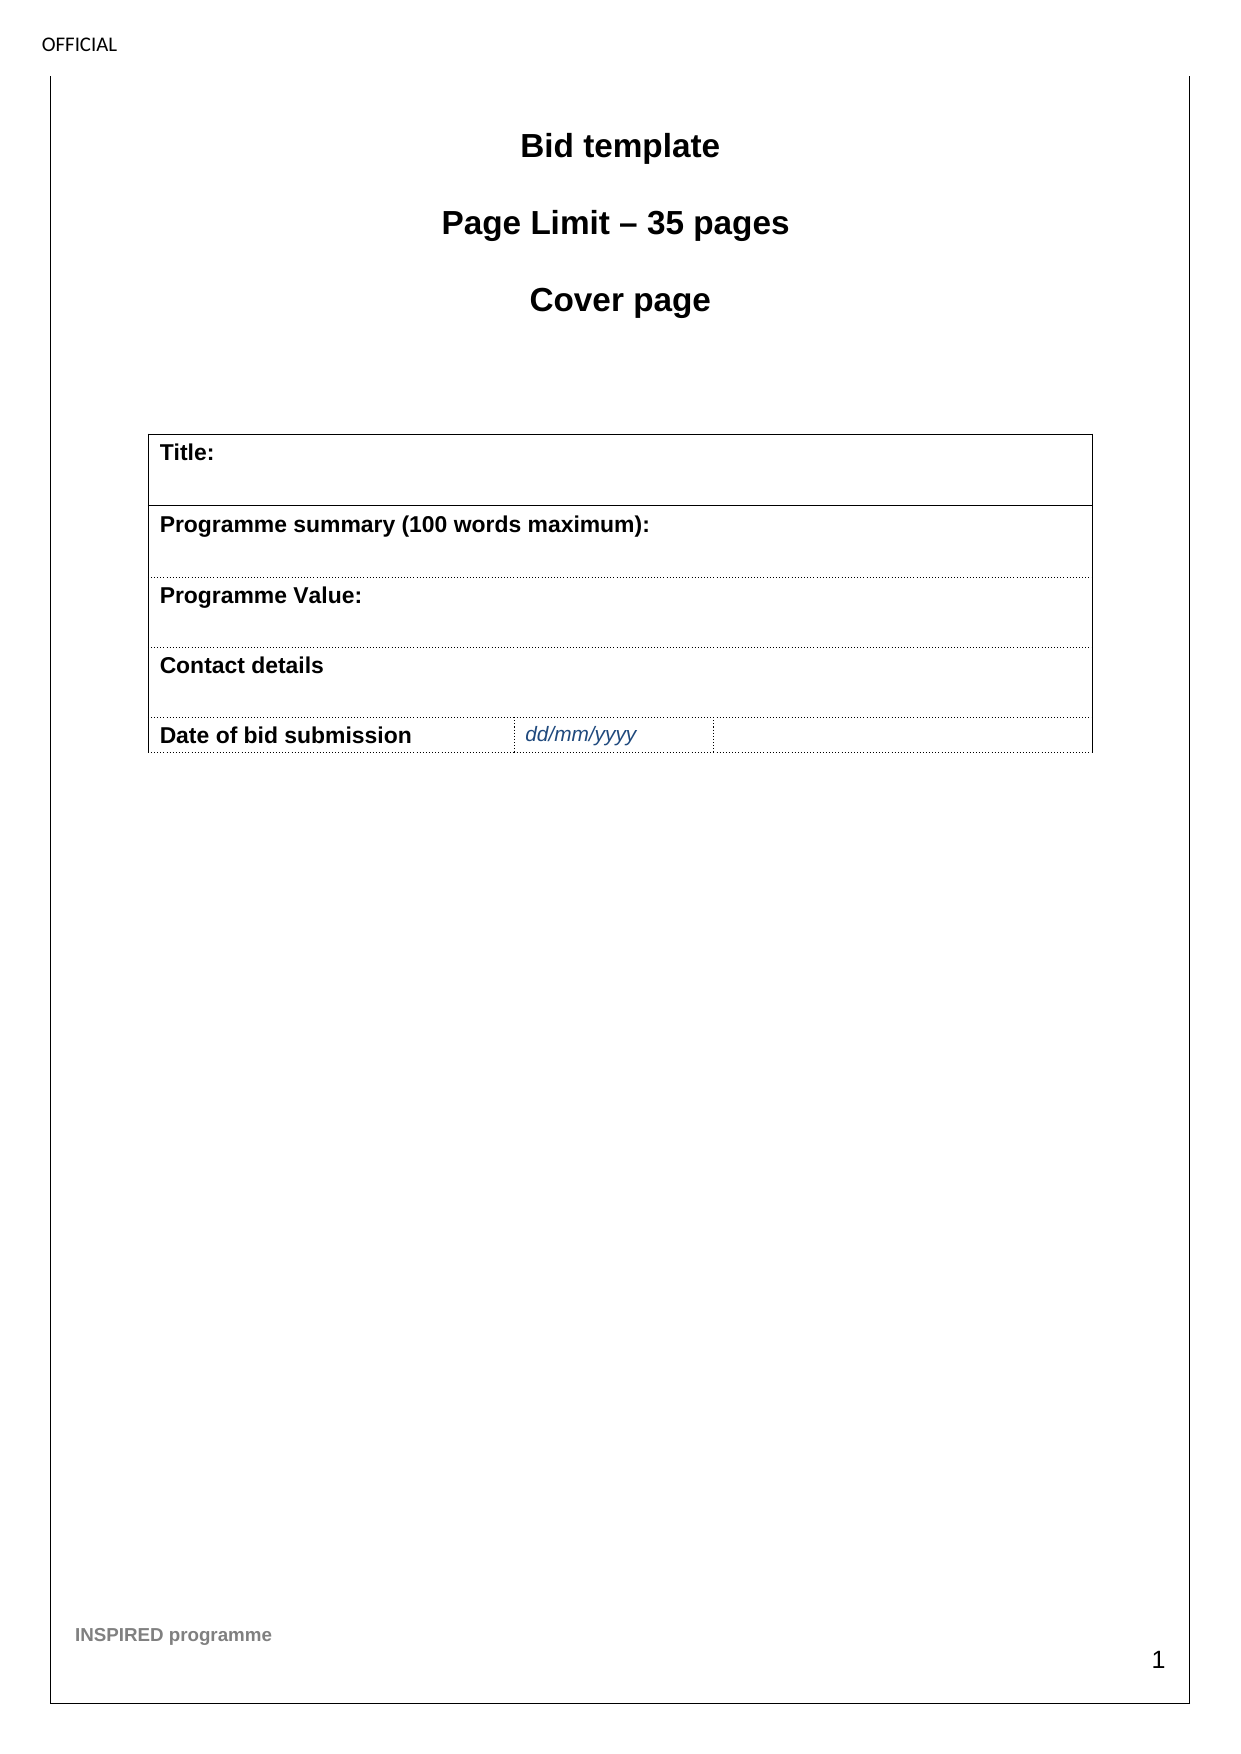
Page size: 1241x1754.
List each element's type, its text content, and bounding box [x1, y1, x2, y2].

text Page Limit – 35 pages [75, 203, 1165, 241]
table_cell Programme Value: [149, 577, 1092, 647]
text Bid template [75, 126, 1165, 164]
table_header Title: [149, 435, 1092, 505]
text Cover page [75, 280, 1165, 318]
table_cell Date of bid submission [149, 717, 514, 752]
table_cell Contact details [149, 647, 1092, 717]
table_cell Programme summary (100 words maximum): [149, 506, 1092, 577]
table_cell dd/mm/yyyy [514, 717, 714, 752]
table_cell [714, 717, 1092, 752]
